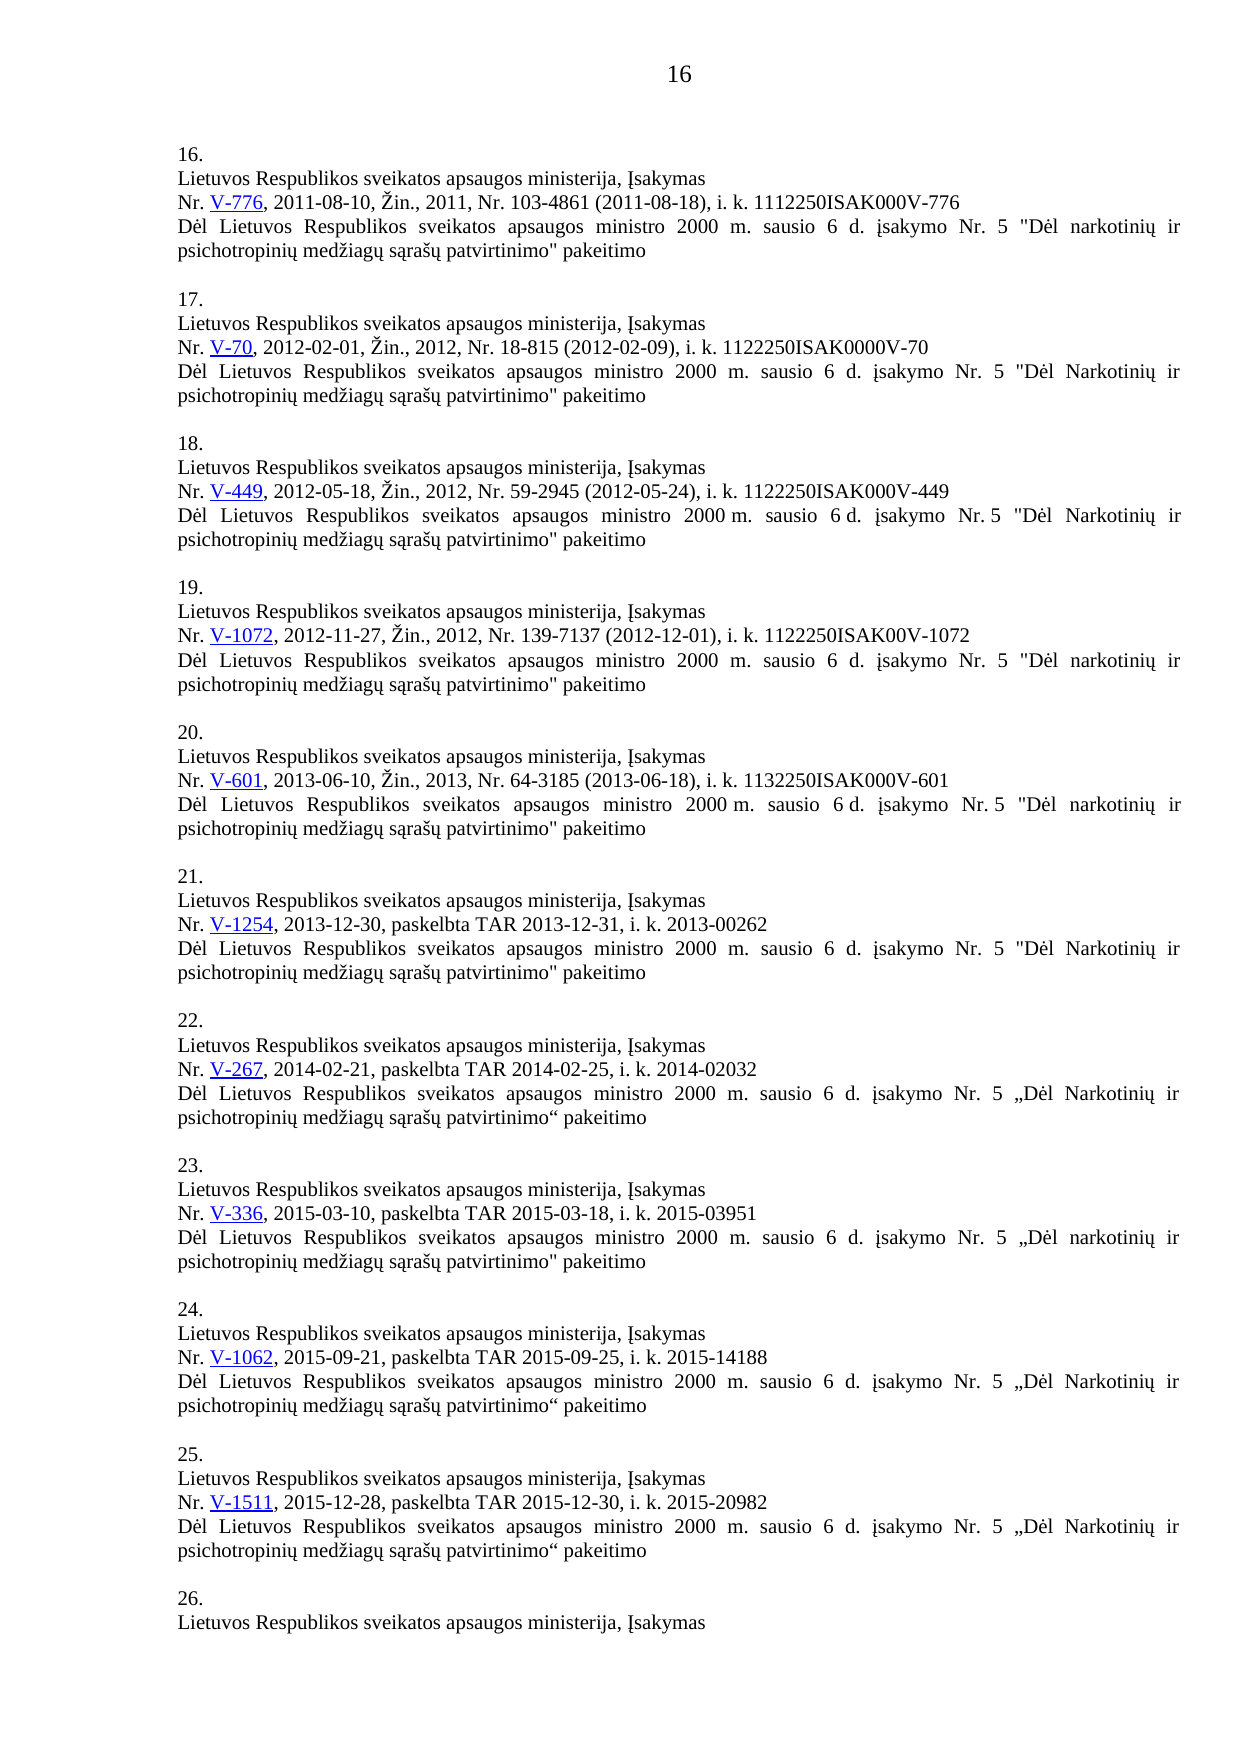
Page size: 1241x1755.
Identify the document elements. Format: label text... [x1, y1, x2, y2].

text Dėl Lietuvos Respublikos sveikatos apsaugos ministro 2000 m. sausio 6 d. įsakymo Nr. 5 "Dėl narkotinių ir psichotropinių medžiagų sąrašų patvirtinimo" pakeitimo [177, 792, 1181, 840]
text Nr. V-267, 2014-02-21, paskelbta TAR 2014-02-25, i. k. 2014-02032 [177, 1057, 1181, 1081]
text 16. [177, 142, 1181, 166]
text 23. [177, 1153, 1181, 1177]
text Lietuvos Respublikos sveikatos apsaugos ministerija, Įsakymas [177, 1032, 1181, 1057]
text Lietuvos Respublikos sveikatos apsaugos ministerija, Įsakymas [177, 744, 1181, 768]
text Lietuvos Respublikos sveikatos apsaugos ministerija, Įsakymas [177, 455, 1181, 479]
text 26. [177, 1586, 1181, 1610]
text Dėl Lietuvos Respublikos sveikatos apsaugos ministro 2000 m. sausio 6 d. įsakymo Nr. 5 "Dėl Narkotinių ir psichotropinių medžiagų sąrašų patvirtinimo" pakeitimo [177, 359, 1181, 407]
text Lietuvos Respublikos sveikatos apsaugos ministerija, Įsakymas [177, 1610, 1181, 1634]
text 22. [177, 1008, 1181, 1032]
text Dėl Lietuvos Respublikos sveikatos apsaugos ministro 2000 m. sausio 6 d. įsakymo Nr. 5 „Dėl narkotinių ir psichotropinių medžiagų sąrašų patvirtinimo" pakeitimo [177, 1225, 1181, 1273]
text Dėl Lietuvos Respublikos sveikatos apsaugos ministro 2000 m. sausio 6 d. įsakymo Nr. 5 "Dėl Narkotinių ir psichotropinių medžiagų sąrašų patvirtinimo" pakeitimo [177, 936, 1181, 984]
text 17. [177, 287, 1181, 311]
text Dėl Lietuvos Respublikos sveikatos apsaugos ministro 2000 m. sausio 6 d. įsakymo Nr. 5 "Dėl narkotinių ir psichotropinių medžiagų sąrašų patvirtinimo" pakeitimo [177, 214, 1181, 262]
text Dėl Lietuvos Respublikos sveikatos apsaugos ministro 2000 m. sausio 6 d. įsakymo Nr. 5 „Dėl Narkotinių ir psichotropinių medžiagų sąrašų patvirtinimo“ pakeitimo [177, 1081, 1181, 1129]
text Lietuvos Respublikos sveikatos apsaugos ministerija, Įsakymas [177, 888, 1181, 912]
text Nr. V-1072, 2012-11-27, Žin., 2012, Nr. 139-7137 (2012-12-01), i. k. 1122250ISAK00V-1072 [177, 623, 1181, 647]
text Dėl Lietuvos Respublikos sveikatos apsaugos ministro 2000 m. sausio 6 d. įsakymo Nr. 5 „Dėl Narkotinių ir psichotropinių medžiagų sąrašų patvirtinimo“ pakeitimo [177, 1514, 1181, 1562]
text 20. [177, 720, 1181, 744]
text Lietuvos Respublikos sveikatos apsaugos ministerija, Įsakymas [177, 599, 1181, 623]
text Lietuvos Respublikos sveikatos apsaugos ministerija, Įsakymas [177, 1466, 1181, 1490]
text Lietuvos Respublikos sveikatos apsaugos ministerija, Įsakymas [177, 1321, 1181, 1345]
text Nr. V-1062, 2015-09-21, paskelbta TAR 2015-09-25, i. k. 2015-14188 [177, 1345, 1181, 1369]
text Nr. V-70, 2012-02-01, Žin., 2012, Nr. 18-815 (2012-02-09), i. k. 1122250ISAK0000V-70 [177, 335, 1181, 359]
text 18. [177, 431, 1181, 455]
text Lietuvos Respublikos sveikatos apsaugos ministerija, Įsakymas [177, 166, 1181, 190]
text Nr. V-776, 2011-08-10, Žin., 2011, Nr. 103-4861 (2011-08-18), i. k. 1112250ISAK000V-776 [177, 190, 1181, 214]
text Nr. V-601, 2013-06-10, Žin., 2013, Nr. 64-3185 (2013-06-18), i. k. 1132250ISAK000V-601 [177, 768, 1181, 792]
text Nr. V-449, 2012-05-18, Žin., 2012, Nr. 59-2945 (2012-05-24), i. k. 1122250ISAK000V-449 [177, 479, 1181, 503]
text 25. [177, 1442, 1181, 1466]
text Nr. V-336, 2015-03-10, paskelbta TAR 2015-03-18, i. k. 2015-03951 [177, 1201, 1181, 1225]
text 19. [177, 575, 1181, 599]
text Lietuvos Respublikos sveikatos apsaugos ministerija, Įsakymas [177, 311, 1181, 335]
text Nr. V-1511, 2015-12-28, paskelbta TAR 2015-12-30, i. k. 2015-20982 [177, 1490, 1181, 1514]
text 24. [177, 1297, 1181, 1321]
text Dėl Lietuvos Respublikos sveikatos apsaugos ministro 2000 m. sausio 6 d. įsakymo Nr. 5 „Dėl Narkotinių ir psichotropinių medžiagų sąrašų patvirtinimo“ pakeitimo [177, 1369, 1181, 1417]
text Nr. V-1254, 2013-12-30, paskelbta TAR 2013-12-31, i. k. 2013-00262 [177, 912, 1181, 936]
text Dėl Lietuvos Respublikos sveikatos apsaugos ministro 2000 m. sausio 6 d. įsakymo Nr. 5 "Dėl narkotinių ir psichotropinių medžiagų sąrašų patvirtinimo" pakeitimo [177, 647, 1181, 696]
text Dėl Lietuvos Respublikos sveikatos apsaugos ministro 2000 m. sausio 6 d. įsakymo Nr. 5 "Dėl Narkotinių ir psichotropinių medžiagų sąrašų patvirtinimo" pakeitimo [177, 503, 1181, 551]
text Lietuvos Respublikos sveikatos apsaugos ministerija, Įsakymas [177, 1177, 1181, 1201]
text 21. [177, 864, 1181, 888]
